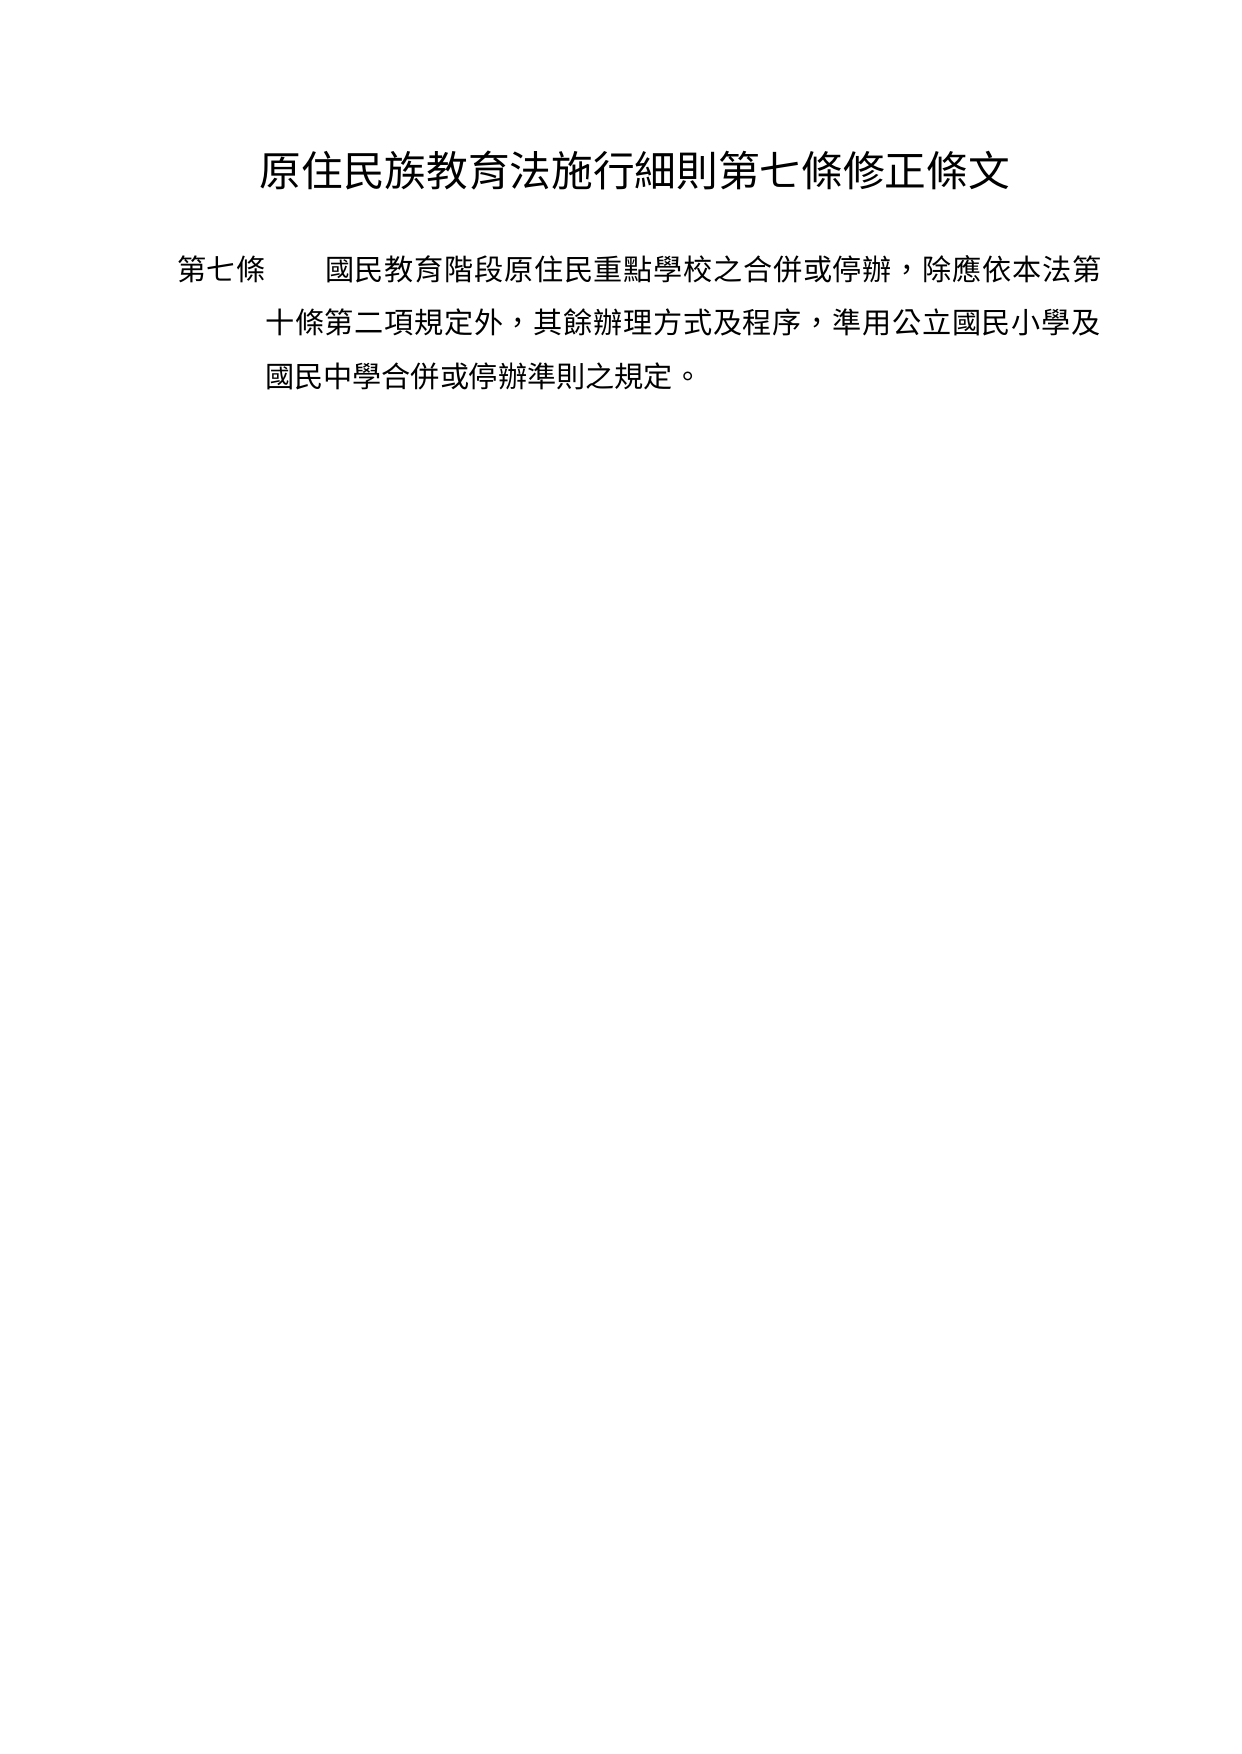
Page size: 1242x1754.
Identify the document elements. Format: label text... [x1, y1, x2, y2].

text 原住民族教育法施行細則第七條修正條文 [259, 139, 1108, 190]
text 第七條 國民教育階段原住民重點學校之合併或停辦，除應依本法第 十條第二項規定外，其餘辦理方式及程序，準用公立國民小學及 國民中學合併或停辦準則之規定。 [177, 247, 1102, 395]
